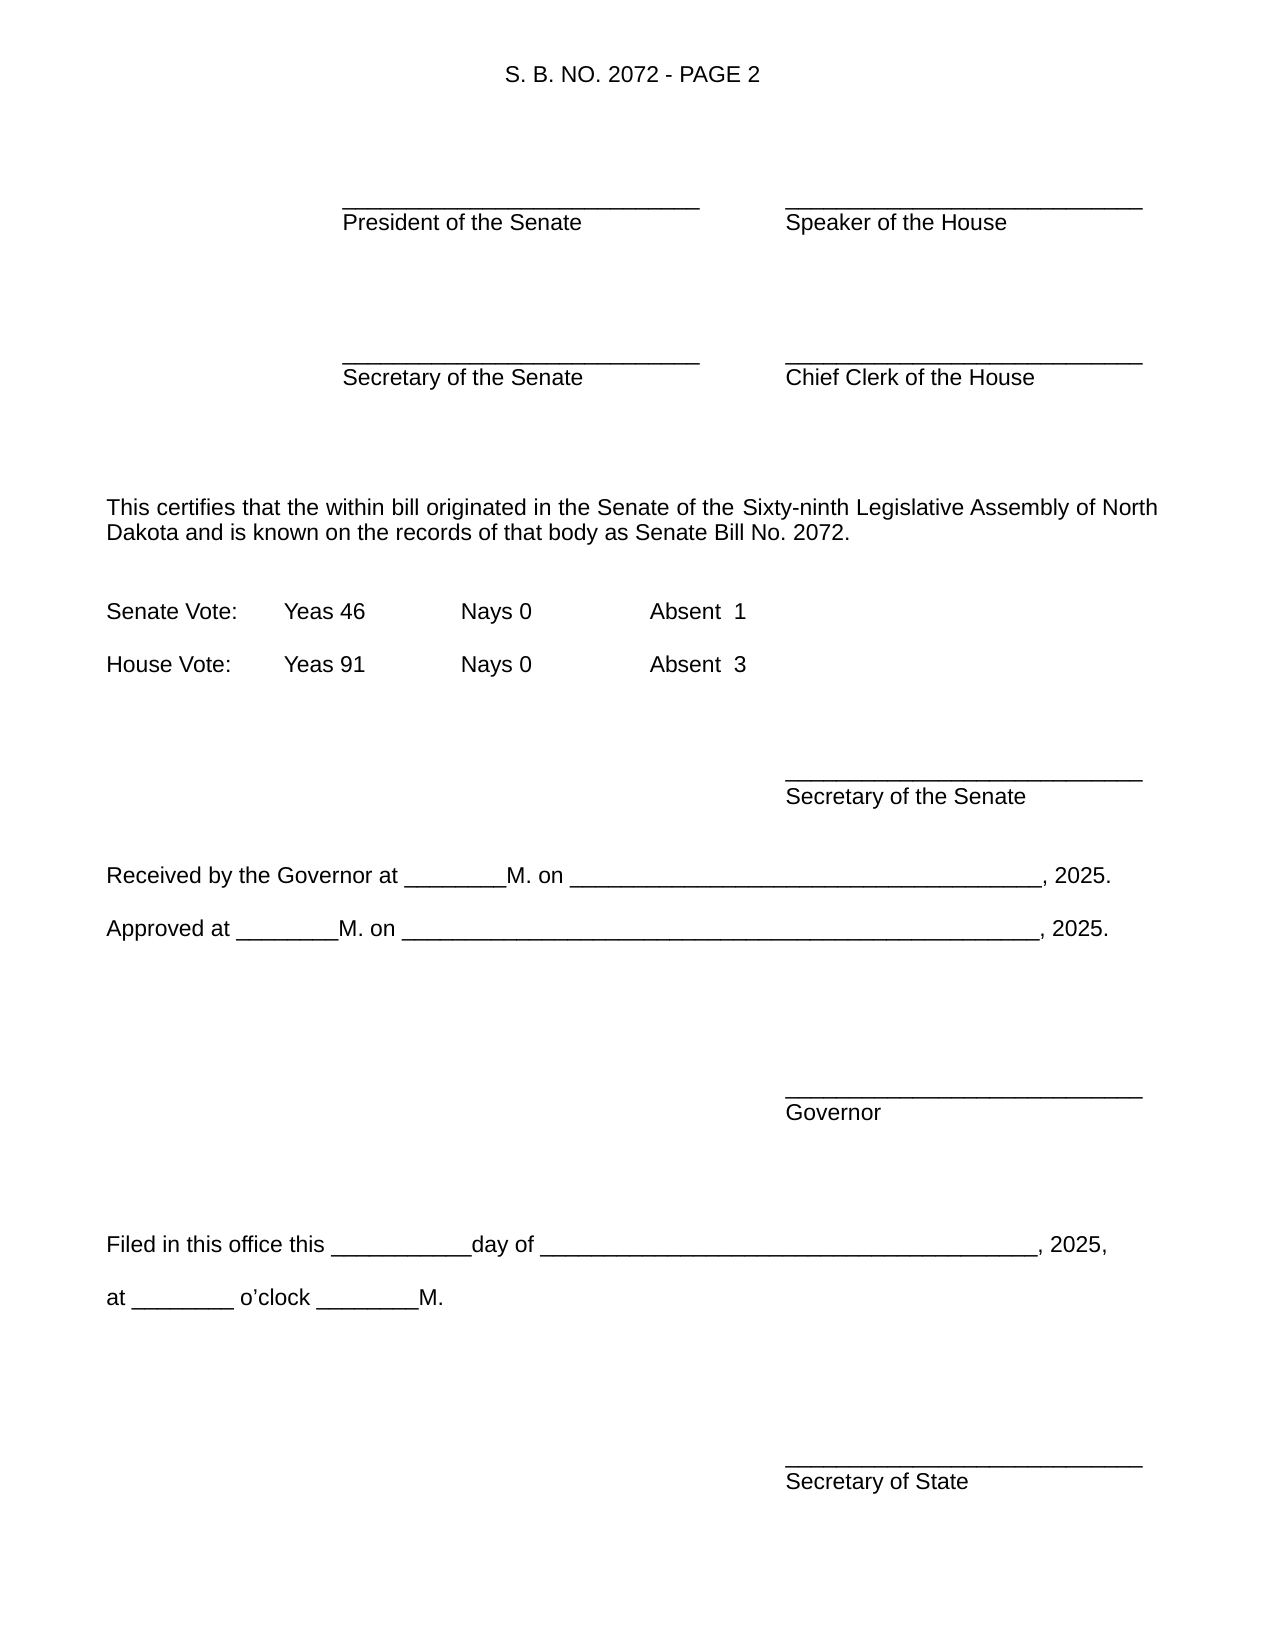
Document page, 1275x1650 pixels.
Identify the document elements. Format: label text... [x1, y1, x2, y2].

text Senate Vote: Yeas 46 Nays 0 Absent 1 [106, 598, 1158, 625]
text ____________________________ [106, 1442, 1158, 1468]
text Filed in this office this ___________day of _______________________________________, 2025, [106, 1231, 1158, 1257]
text Received by the Governor at ________M. on _____________________________________, 2025. [106, 862, 1158, 888]
text ____________________________ [106, 756, 1158, 783]
text President of the Senate Speaker of the House [106, 211, 1158, 236]
text House Vote: Yeas 91 Nays 0 Absent 3 [106, 651, 1158, 677]
text at ________ o’clock ________M. [106, 1283, 1158, 1310]
text Approved at ________M. on __________________________________________________, 2025. [106, 914, 1158, 941]
text ____________________________ ____________________________ [106, 341, 1158, 366]
text Governor [106, 1099, 1158, 1125]
text ____________________________ ____________________________ [106, 186, 1158, 211]
text Secretary of the Senate Chief Clerk of the House [106, 366, 1158, 391]
text Secretary of the Senate [106, 783, 1158, 809]
text Secretary of State [106, 1468, 1158, 1494]
text ____________________________ [106, 1073, 1158, 1099]
text This certifies that the within bill originated in the Senate of the Sixty-ninth Legislative Assembly of North Dakota and is known on the records of that body as Senate Bill No. 2072. [106, 496, 1158, 546]
